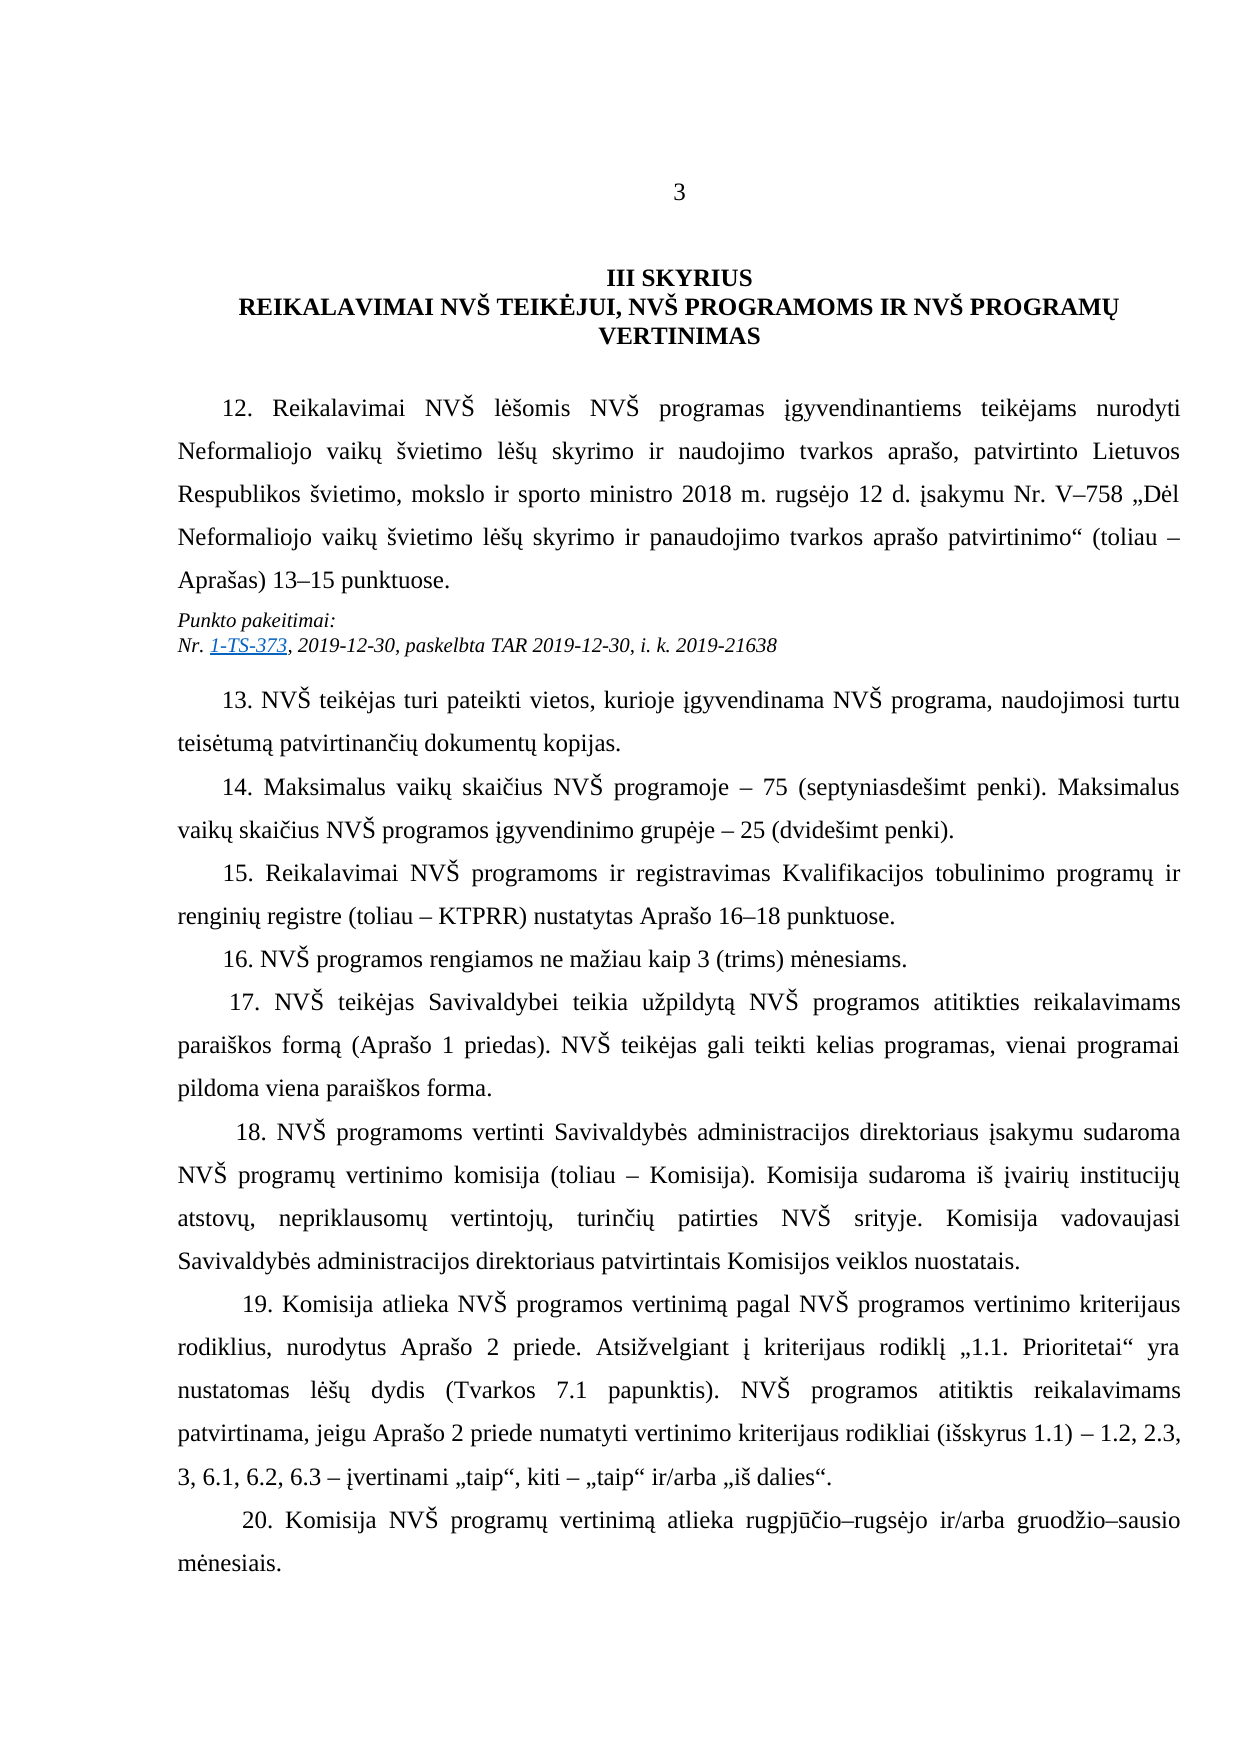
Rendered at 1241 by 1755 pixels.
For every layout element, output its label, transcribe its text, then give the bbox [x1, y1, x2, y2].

text 12. Reikalavimai NVŠ lėšomis NVŠ programas įgyvendinantiems teikėjams nurodyti Neformaliojo vaikų švietimo lėšų skyrimo ir naudojimo tvarkos aprašo, patvirtinto Lietuvos Respublikos švietimo, mokslo ir sporto ministro 2018 m. rugsėjo 12 d. įsakymu Nr. V–758 „Dėl Neformaliojo vaikų švietimo lėšų skyrimo ir panaudojimo tvarkos aprašo patvirtinimo“ (toliau – Aprašas) 13–15 punktuose. [177, 393, 1181, 594]
text 18. NVŠ programoms vertinti Savivaldybės administracijos direktoriaus įsakymu sudaroma NVŠ programų vertinimo komisija (toliau – Komisija). Komisija sudaroma iš įvairių institucijų atstovų, nepriklausomų vertintojų, turinčių patirties NVŠ srityje. Komisija vadovaujasi Savivaldybės administracijos direktoriaus patvirtintais Komisijos veiklos nuostatais. [177, 1117, 1181, 1275]
text III SKYRIUS [177, 263, 1181, 292]
text 19. Komisija atlieka NVŠ programos vertinimą pagal NVŠ programos vertinimo kriterijaus rodiklius, nurodytus Aprašo 2 priede. Atsižvelgiant į kriterijaus rodiklį „1.1. Prioritetai“ yra nustatomas lėšų dydis (Tvarkos 7.1 papunktis). NVŠ programos atitiktis reikalavimams patvirtinama, jeigu Aprašo 2 priede numatyti vertinimo kriterijaus rodikliai (išskyrus 1.1) – 1.2, 2.3, 3, 6.1, 6.2, 6.3 – įvertinami „taip“, kiti – „taip“ ir/arba „iš dalies“. [177, 1289, 1181, 1490]
text REIKALAVIMAI NVŠ TEIKĖJUI, NVŠ PROGRAMOMS IR NVŠ PROGRAMŲ VERTINIMAS [177, 292, 1181, 350]
text Nr. 1-TS-373, 2019-12-30, paskelbta TAR 2019-12-30, i. k. 2019-21638 [177, 632, 1181, 657]
text 17. NVŠ teikėjas Savivaldybei teikia užpildytą NVŠ programos atitikties reikalavimams paraiškos formą (Aprašo 1 priedas). NVŠ teikėjas gali teikti kelias programas, vienai programai pildoma viena paraiškos forma. [177, 987, 1181, 1102]
text Punkto pakeitimai: [177, 608, 1181, 632]
text 20. Komisija NVŠ programų vertinimą atlieka rugpjūčio–rugsėjo ir/arba gruodžio–sausio mėnesiais. [177, 1505, 1181, 1577]
text 16. NVŠ programos rengiamos ne mažiau kaip 3 (trims) mėnesiams. [177, 944, 1181, 973]
text 15. Reikalavimai NVŠ programoms ir registravimas Kvalifikacijos tobulinimo programų ir renginių registre (toliau – KTPRR) nustatytas Aprašo 16–18 punktuose. [177, 858, 1181, 930]
text 13. NVŠ teikėjas turi pateikti vietos, kurioje įgyvendinama NVŠ programa, naudojimosi turtu teisėtumą patvirtinančių dokumentų kopijas. [177, 685, 1181, 757]
text 14. Maksimalus vaikų skaičius NVŠ programoje – 75 (septyniasdešimt penki). Maksimalus vaikų skaičius NVŠ programos įgyvendinimo grupėje – 25 (dvidešimt penki). [177, 772, 1181, 843]
